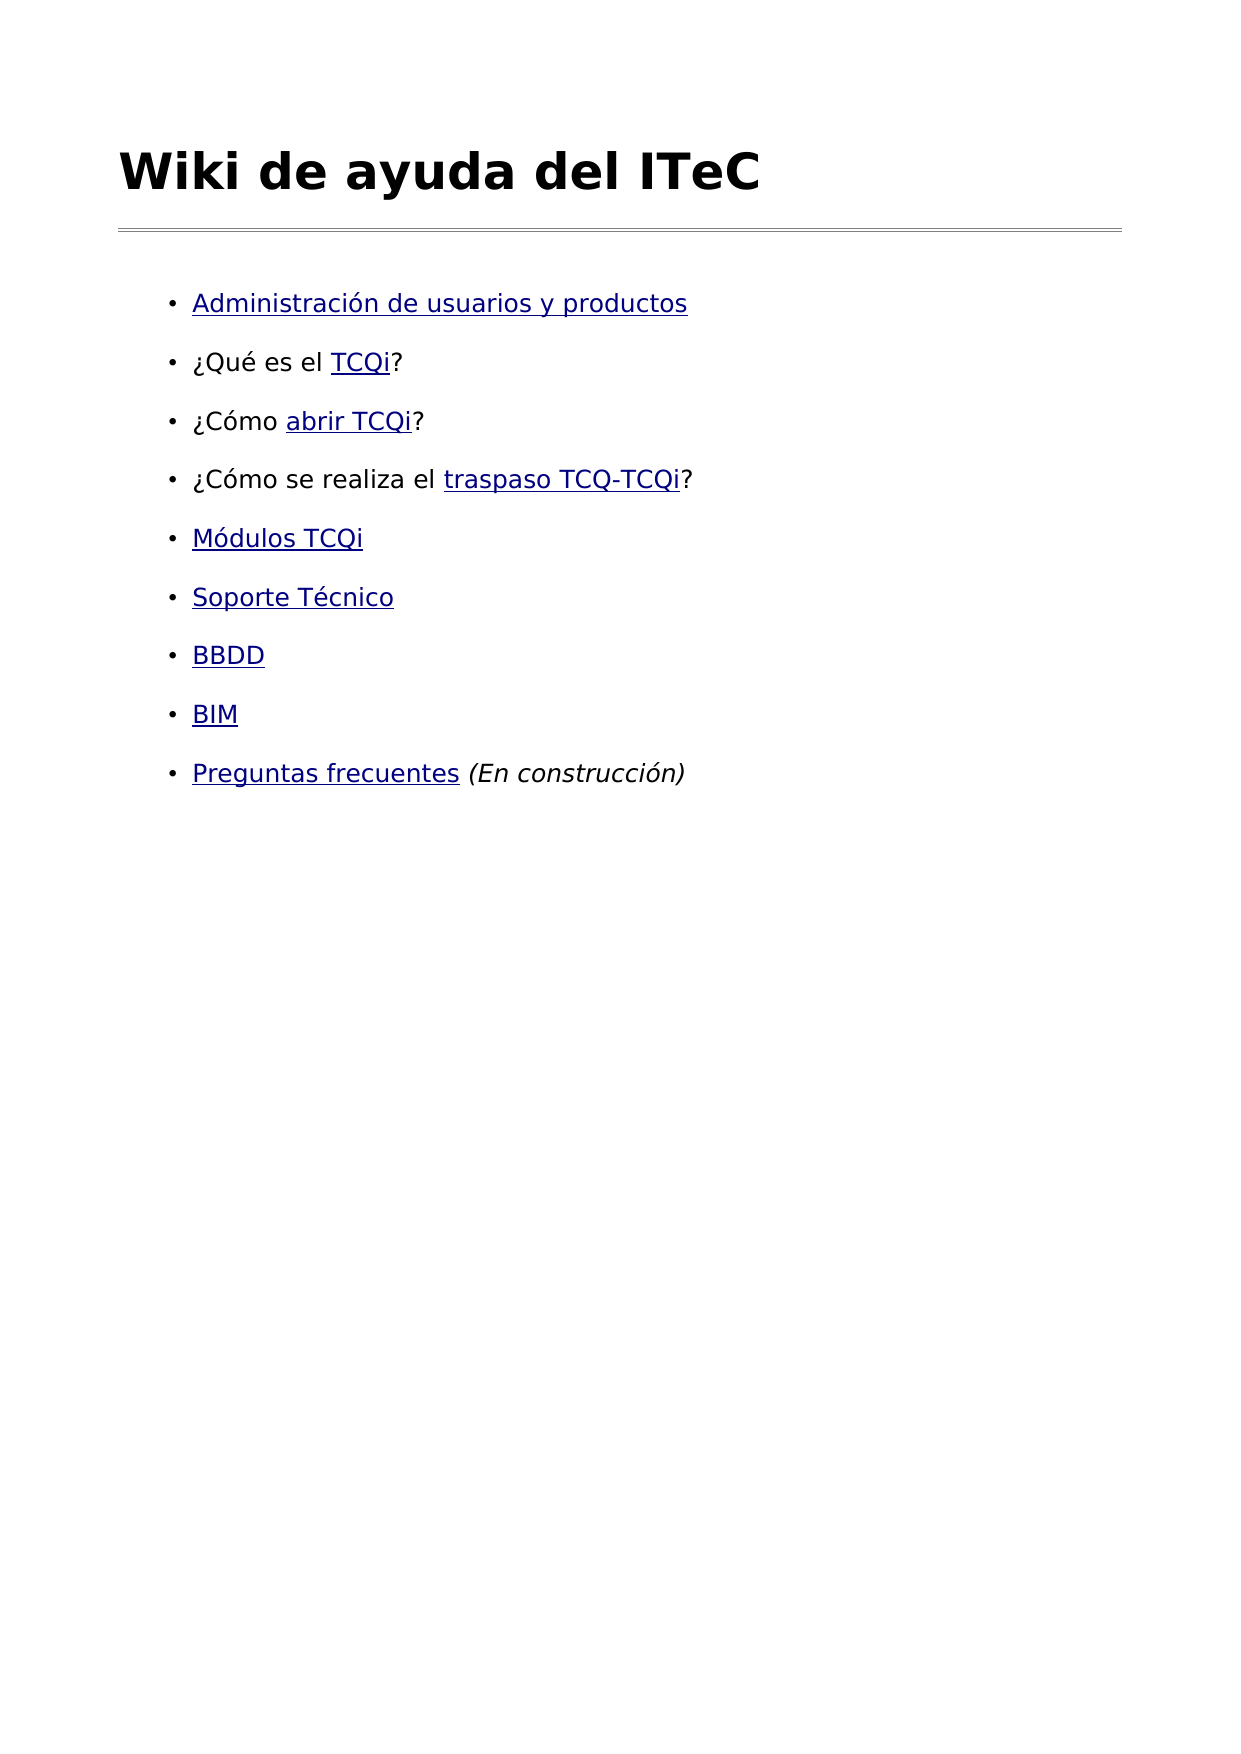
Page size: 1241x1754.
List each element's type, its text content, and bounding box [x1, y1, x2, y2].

list ¿Qué es el TCQi? [177, 348, 1122, 377]
subtitle Wiki de ayuda del ITeC [118, 143, 1122, 201]
list Preguntas frecuentes (En construcción) [177, 759, 1122, 788]
list BBDD [177, 642, 1122, 671]
list Administración de usuarios y productos [177, 290, 1122, 319]
list BIM [177, 700, 1122, 729]
list ¿Cómo abrir TCQi? [177, 407, 1122, 436]
list Soporte Técnico [177, 583, 1122, 612]
list Módulos TCQi [177, 524, 1122, 553]
list ¿Cómo se realiza el traspaso TCQ-TCQi? [177, 466, 1122, 495]
